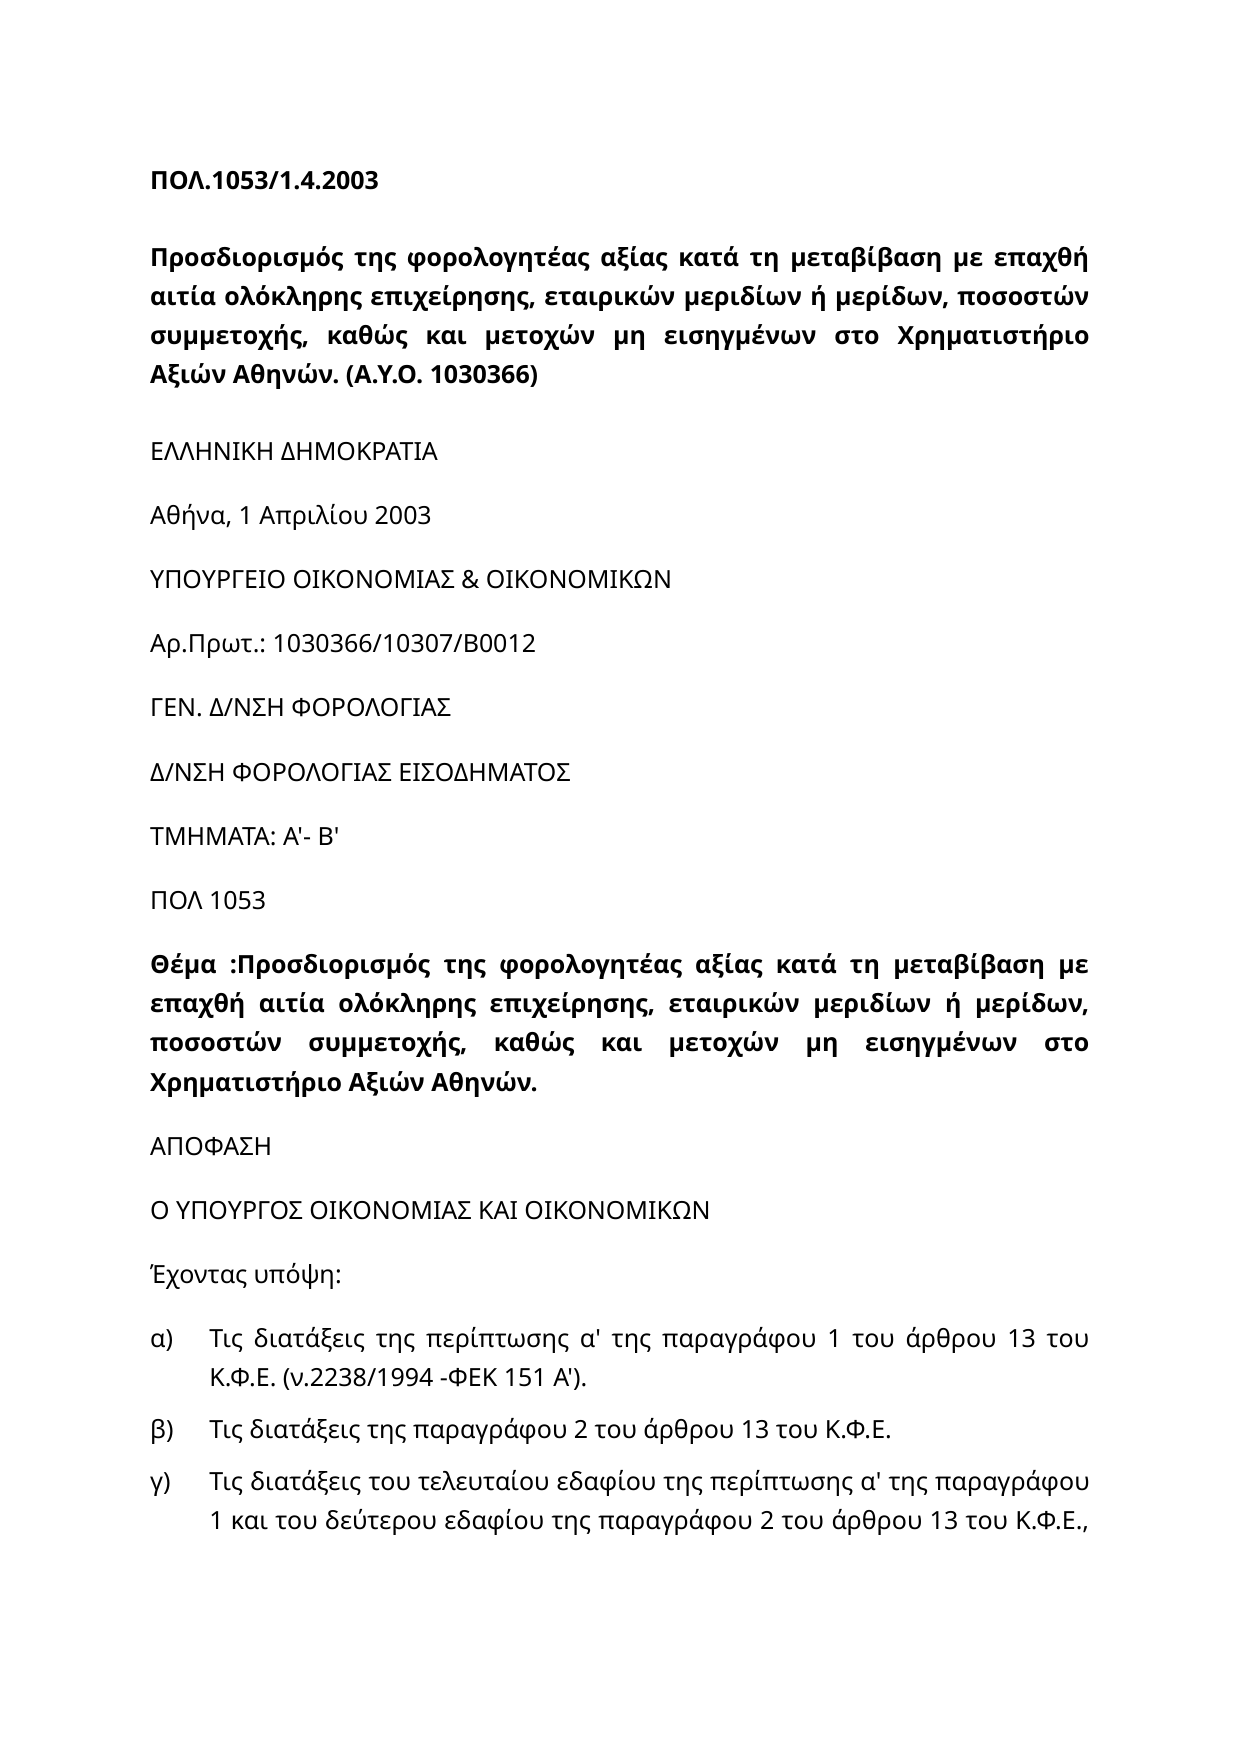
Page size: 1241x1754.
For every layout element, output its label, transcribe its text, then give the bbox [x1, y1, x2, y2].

list γ) Τις διατάξεις του τελευταίου εδαφίου της περίπτωσης α' της παραγράφου 1 και του δεύτερου εδαφίου της παραγράφου 2 του άρθρου 13 του Κ.Φ.Ε., [150, 1463, 1090, 1537]
text ΤΜΗΜΑΤΑ: Α'- Β' [150, 818, 1090, 852]
title Προσδιορισμός της φορολογητέας αξίας κατά τη μεταβίβαση με επαχθή αιτία ολόκληρης επιχείρησης, εταιρικών μεριδίων ή μερίδων, ποσοστών συμμετοχής, καθώς και μετοχών μη εισηγμένων στο Χρηματιστήριο Αξιών Αθηνών. (A.Y.O. 1030366) [150, 239, 1090, 391]
text ΓΕΝ. Δ/ΝΣΗ ΦΟΡΟΛΟΓΙΑΣ [150, 690, 1090, 724]
text ΥΠΟΥΡΓΕΙΟ ΟΙΚΟΝΟΜΙΑΣ & ΟΙΚΟΝΟΜΙΚΩΝ [150, 562, 1090, 596]
text Έχοντας υπόψη: [150, 1257, 1090, 1291]
text ΠΟΛ 1053 [150, 882, 1090, 917]
text ﻿ΕΛΛΗΝΙΚΗ ΔΗΜΟΚΡΑΤΙΑ [150, 433, 1090, 467]
text Ο ΥΠΟΥΡΓΟΣ ΟΙΚΟΝΟΜΙΑΣ ΚΑΙ ΟΙΚΟΝΟΜΙΚΩΝ [150, 1192, 1090, 1227]
title ΠΟΛ.1053/1.4.2003 [150, 162, 1090, 197]
list β) Τις διατάξεις της παραγράφου 2 του άρθρου 13 του Κ.Φ.Ε. [150, 1412, 1090, 1446]
text Αρ.Πρωτ.: 1030366/10307/Β0012 [150, 626, 1090, 660]
text Αθήνα, 1 Απριλίου 2003 [150, 497, 1090, 532]
list α) Τις διατάξεις της περίπτωσης α' της παραγράφου 1 του άρθρου 13 του Κ.Φ.Ε. (ν.2238/1994 -ΦΕΚ 151 Α'). [150, 1321, 1090, 1394]
text Θέμα :Προσδιορισμός της φορολογητέας αξίας κατά τη μεταβίβαση με επαχθή αιτία ολόκληρης επιχείρησης, εταιρικών μεριδίων ή μερίδων, ποσοστών συμμετοχής, καθώς και μετοχών μη εισηγμένων στο Χρηματιστήριο Αξιών Αθηνών. [150, 947, 1090, 1098]
text Δ/ΝΣΗ ΦΟΡΟΛΟΓΙΑΣ ΕΙΣΟΔΗΜΑΤΟΣ [150, 754, 1090, 788]
text ΑΠΟΦΑΣΗ [150, 1128, 1090, 1162]
